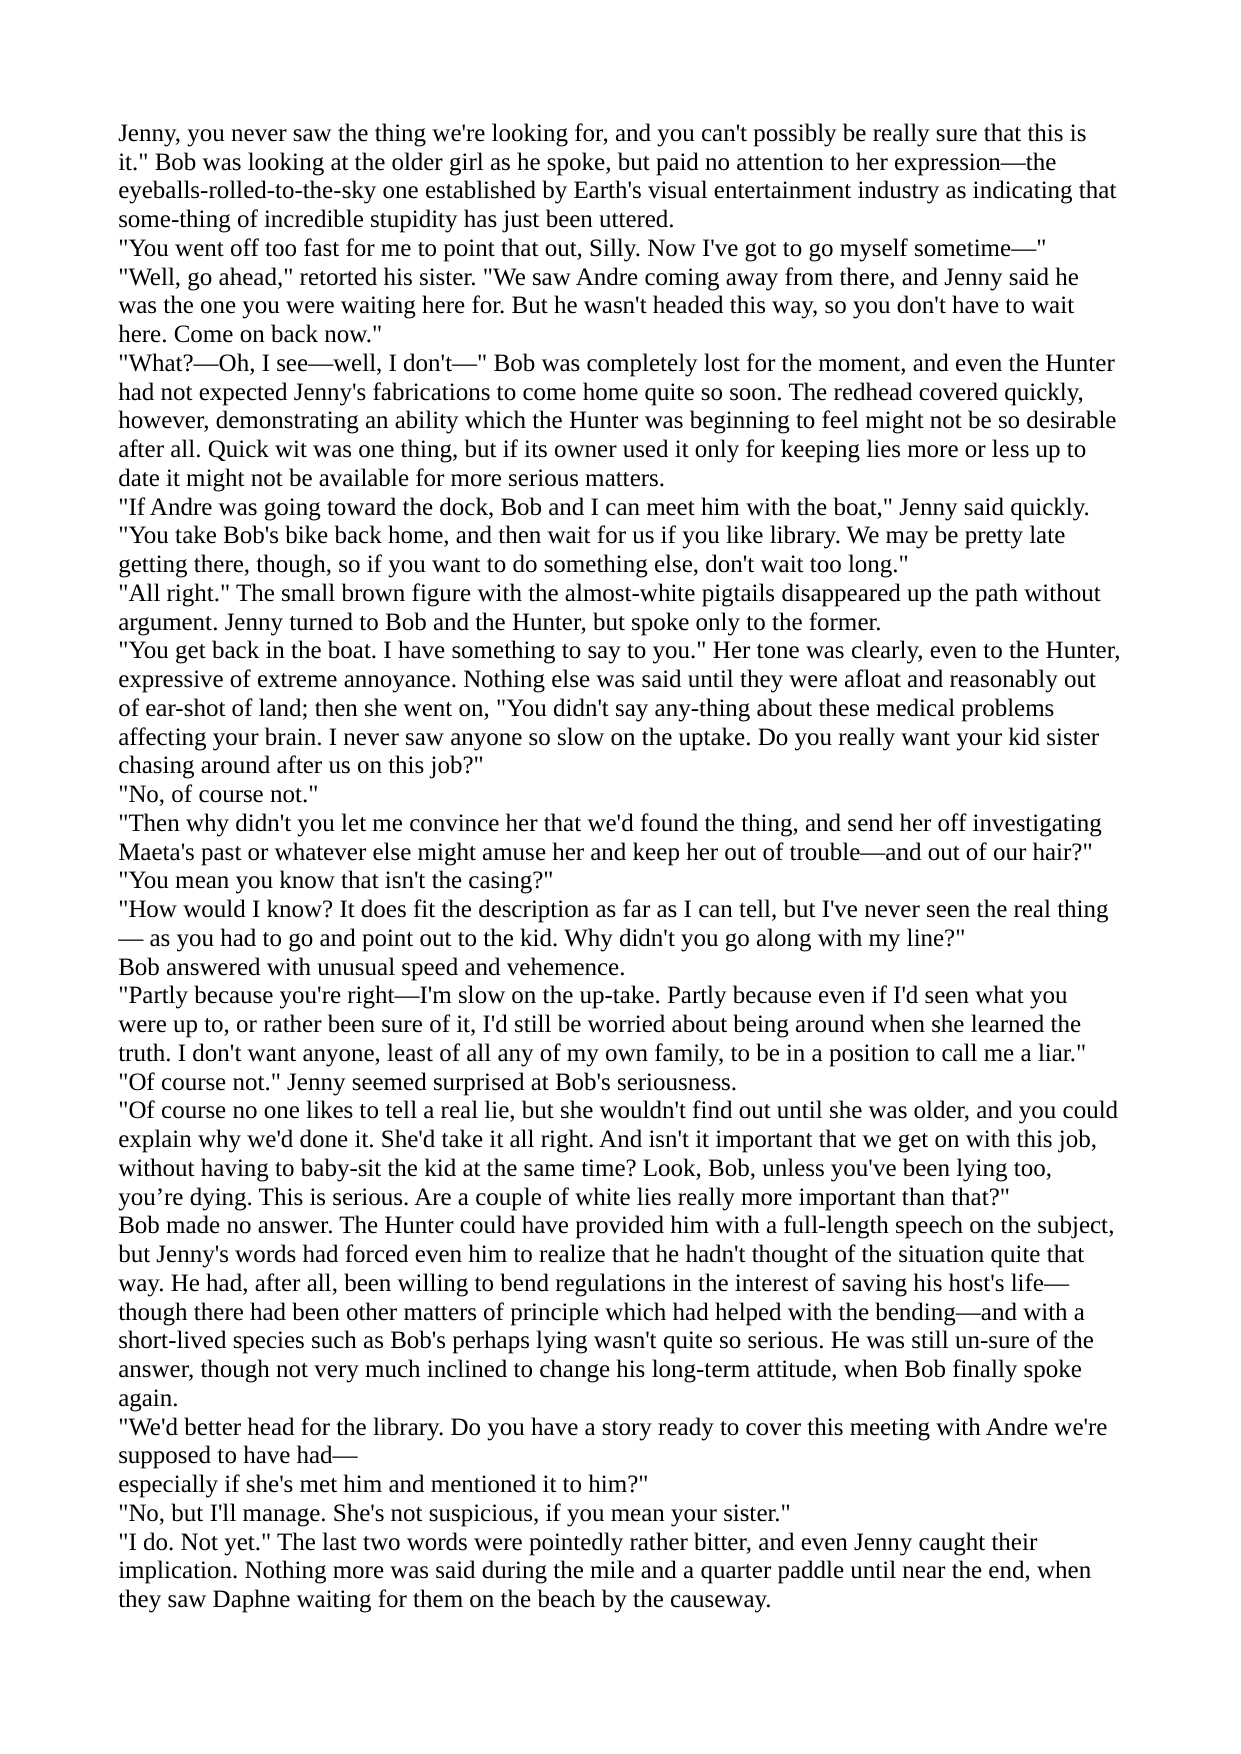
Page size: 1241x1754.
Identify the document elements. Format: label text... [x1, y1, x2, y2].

text "You went off too fast for me to point that out, Silly. Now I've got to go myself sometime—" [118, 233, 1122, 262]
text "Of course no one likes to tell a real lie, but she wouldn't find out until she was older, and you could explain why we'd done it. She'd take it all right. And isn't it important that we get on with this job, without having to baby-sit the kid at the same time? Look, Bob, unless you've been lying too, you’re dying. This is serious. Are a couple of white lies really more important than that?" [118, 1096, 1122, 1211]
text "Well, go ahead," retorted his sister. "We saw Andre coming away from there, and Jenny said he was the one you were waiting here for. But he wasn't headed this way, so you don't have to wait here. Come on back now." [118, 262, 1122, 348]
text "Of course not." Jenny seemed surprised at Bob's seriousness. [118, 1067, 1122, 1096]
text "I do. Not yet." The last two words were pointedly rather bitter, and even Jenny caught their implication. Nothing more was said during the mile and a quarter paddle until near the end, when they saw Daphne waiting for them on the beach by the causeway. [118, 1527, 1122, 1613]
text "You get back in the boat. I have something to say to you." Her tone was clearly, even to the Hunter, expressive of extreme annoyance. Nothing else was said until they were afloat and reasonably out of ear-shot of land; then she went on, "You didn't say any-thing about these medical problems affecting your brain. I never saw anyone so slow on the uptake. Do you really want your kid sister chasing around after us on this job?" [118, 636, 1122, 779]
text "Then why didn't you let me convince her that we'd found the thing, and send her off investigating Maeta's past or whatever else might amuse her and keep her out of trouble—and out of our hair?" [118, 808, 1122, 866]
text "What?—Oh, I see—well, I don't—" Bob was completely lost for the moment, and even the Hunter had not expected Jenny's fabrications to come home quite so soon. The redhead covered quickly, however, demonstrating an ability which the Hunter was beginning to feel might not be so desirable after all. Quick wit was one thing, but if its owner used it only for keeping lies more or less up to date it might not be available for more serious matters. [118, 348, 1122, 492]
text "All right." The small brown figure with the almost-white pigtails disappeared up the path without argument. Jenny turned to Bob and the Hunter, but spoke only to the former. [118, 578, 1122, 636]
text Bob made no answer. The Hunter could have provided him with a full-length speech on the subject, but Jenny's words had forced even him to realize that he hadn't thought of the situation quite that way. He had, after all, been willing to bend regulations in the interest of saving his host's life—though there had been other matters of principle which had helped with the bending—and with a short-lived species such as Bob's perhaps lying wasn't quite so serious. He was still un-sure of the answer, though not very much inclined to change his long-term attitude, when Bob finally spoke again. [118, 1211, 1122, 1412]
text especially if she's met him and mentioned it to him?" [118, 1469, 1122, 1498]
text "We'd better head for the library. Do you have a story ready to cover this meeting with Andre we're supposed to have had— [118, 1412, 1122, 1469]
text "How would I know? It does fit the description as far as I can tell, but I've never seen the real thing— as you had to go and point out to the kid. Why didn't you go along with my line?" [118, 894, 1122, 952]
text "You mean you know that isn't the casing?" [118, 866, 1122, 894]
text "No, but I'll manage. She's not suspicious, if you mean your sister." [118, 1498, 1122, 1527]
text "Partly because you're right—I'm slow on the up-take. Partly because even if I'd seen what you were up to, or rather been sure of it, I'd still be worried about being around when she learned the truth. I don't want anyone, least of all any of my own family, to be in a position to call me a liar." [118, 981, 1122, 1067]
text "If Andre was going toward the dock, Bob and I can meet him with the boat," Jenny said quickly. [118, 492, 1122, 521]
text Bob answered with unusual speed and vehemence. [118, 952, 1122, 981]
text "No, of course not." [118, 779, 1122, 808]
text "You take Bob's bike back home, and then wait for us if you like library. We may be pretty late getting there, though, so if you want to do something else, don't wait too long." [118, 521, 1122, 578]
text Jenny, you never saw the thing we're looking for, and you can't possibly be really sure that this is it." Bob was looking at the older girl as he spoke, but paid no attention to her expression—the eyeballs-rolled-to-the-sky one established by Earth's visual entertainment industry as indicating that some-thing of incredible stupidity has just been uttered. [118, 118, 1122, 233]
